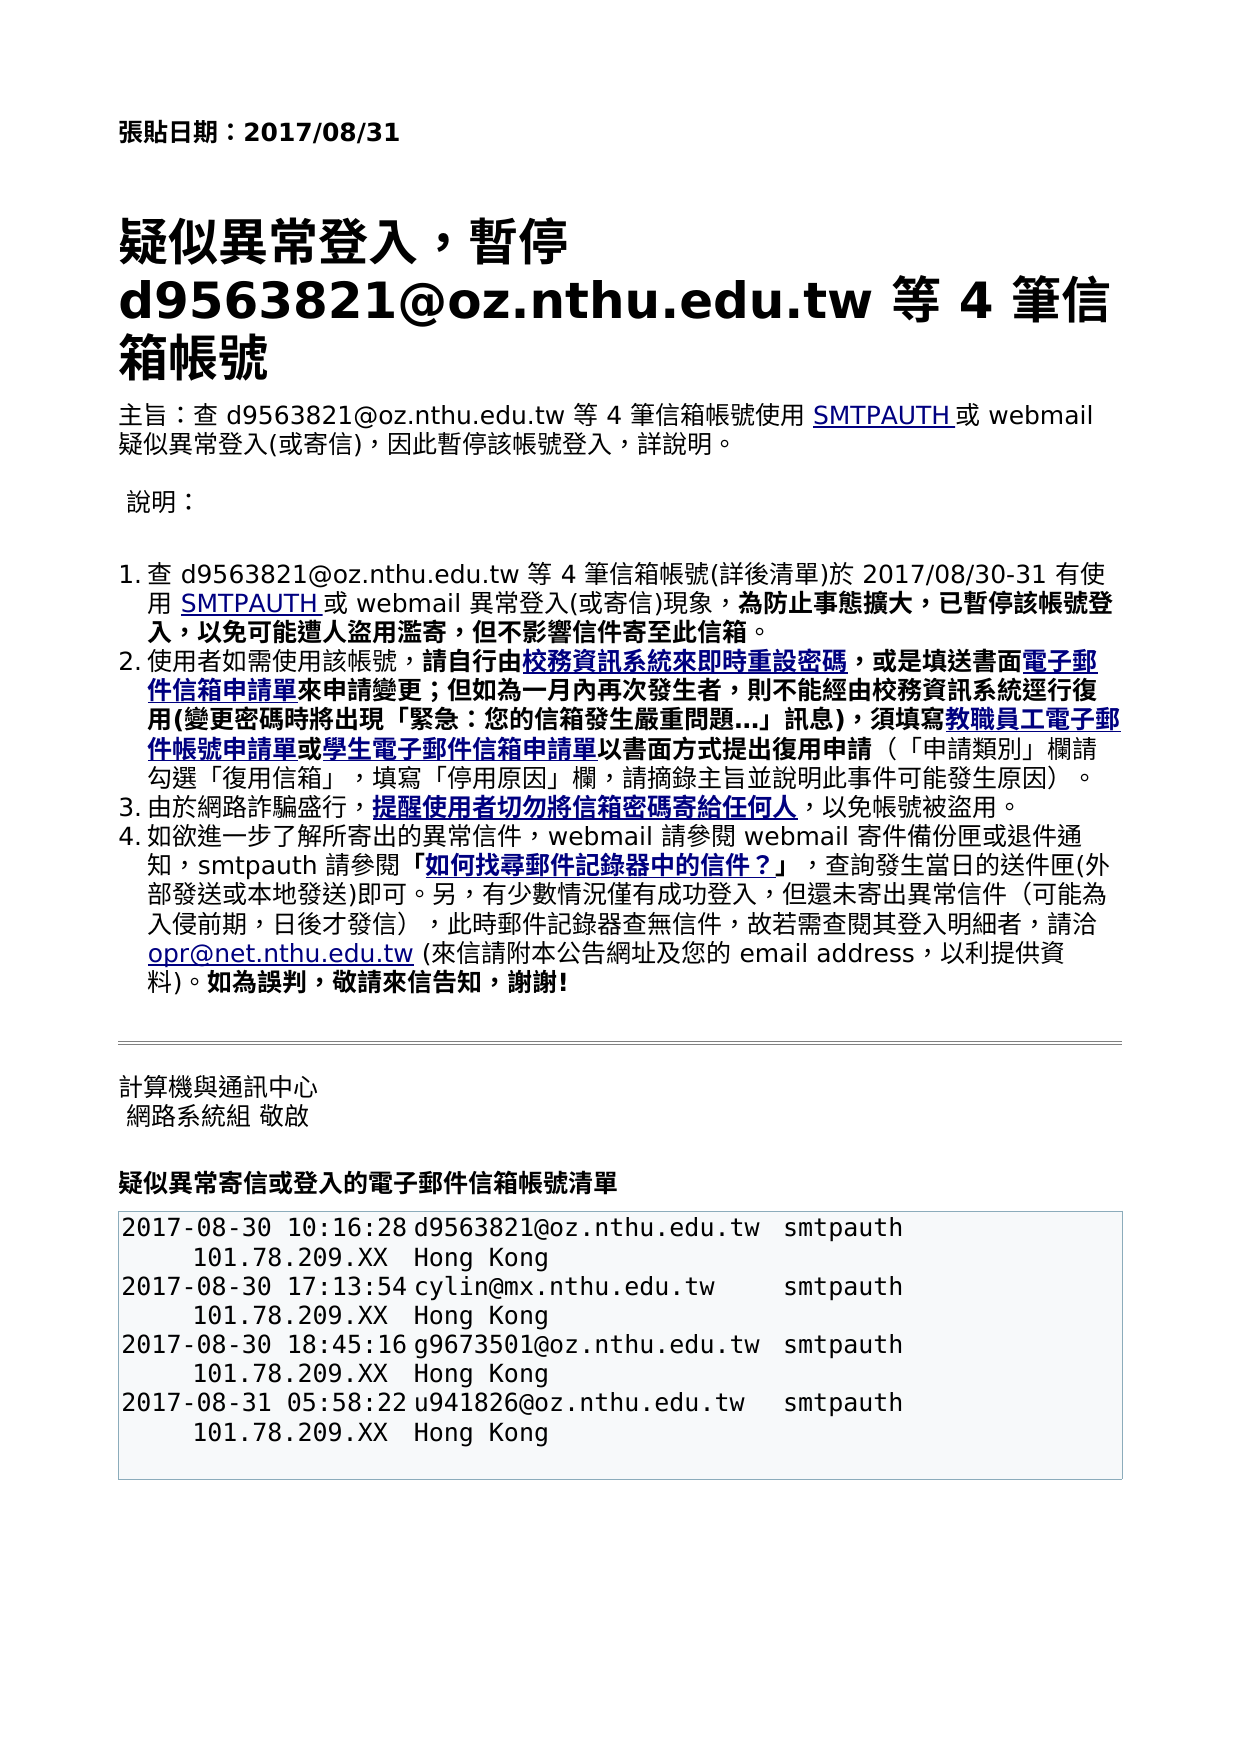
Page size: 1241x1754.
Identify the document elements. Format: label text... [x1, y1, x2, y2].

text 計算機與通訊中心 網路系統組 敬啟 [118, 1073, 1122, 1131]
text 張貼日期：2017/08/31 [118, 118, 1122, 176]
text 2017-08-30 10:16:28 d9563821@oz.nthu.edu.tw smtpauth 101.78.209.XX Hong Kong 2017-08-30 17:13:54 cylin@mx.nthu.edu.tw smtpauth 101.78.209.XX Hong Kong 2017-08-30 18:45:16 g9673501@oz.nthu.edu.tw smtpauth 101.78.209.XX Hong Kong 2017-08-31 05:58:22 u941826@oz.nthu.edu.tw smtpauth 101.78.209.XX Hong Kong [119, 1212, 1122, 1479]
text 主旨：查 d9563821@oz.nthu.edu.tw 等 4 筆信箱帳號使用 SMTPAUTH或 webmail 疑似異常登入(或寄信)，因此暫停該帳號登入，詳說明。 說明： [118, 401, 1122, 518]
list 由於網路詐騙盛行，提醒使用者切勿將信箱密碼寄給任何人，以免帳號被盜用。 [118, 793, 1122, 822]
subtitle 疑似異常寄信或登入的電子郵件信箱帳號清單 [118, 1169, 1122, 1198]
list 查 d9563821@oz.nthu.edu.tw 等 4 筆信箱帳號(詳後清單)於 2017/08/30-31 有使用 SMTPAUTH或 webmail 異常登入(或寄信)現象，為防止事態擴大，已暫停該帳號登入，以免可能遭人盜用濫寄，但不影響信件寄至此信箱。 [118, 560, 1122, 647]
subtitle 疑似異常登入，暫停 d9563821@oz.nthu.edu.tw 等 4 筆信箱帳號 [118, 214, 1122, 389]
list 使用者如需使用該帳號，請自行由校務資訊系統來即時重設密碼，或是填送書面電子郵件信箱申請單來申請變更；但如為一月內再次發生者，則不能經由校務資訊系統逕行復用(變更密碼時將出現「緊急：您的信箱發生嚴重問題…」訊息)，須填寫教職員工電子郵件帳號申請單或學生電子郵件信箱申請單以書面方式提出復用申請（「申請類別」欄請勾選「復用信箱」，填寫「停用原因」欄，請摘錄主旨並說明此事件可能發生原因）。 [118, 647, 1122, 793]
list 如欲進一步了解所寄出的異常信件，webmail 請參閱 webmail 寄件備份匣或退件通知，smtpauth 請參閱「如何找尋郵件記錄器中的信件？」，查詢發生當日的送件匣(外部發送或本地發送)即可。另，有少數情況僅有成功登入，但還未寄出異常信件（可能為入侵前期，日後才發信），此時郵件記錄器查無信件，故若需查閱其登入明細者，請洽 opr@net.nthu.edu.tw (來信請附本公告網址及您的 email address，以利提供資料)。如為誤判，敬請來信告知，謝謝! [118, 822, 1122, 997]
